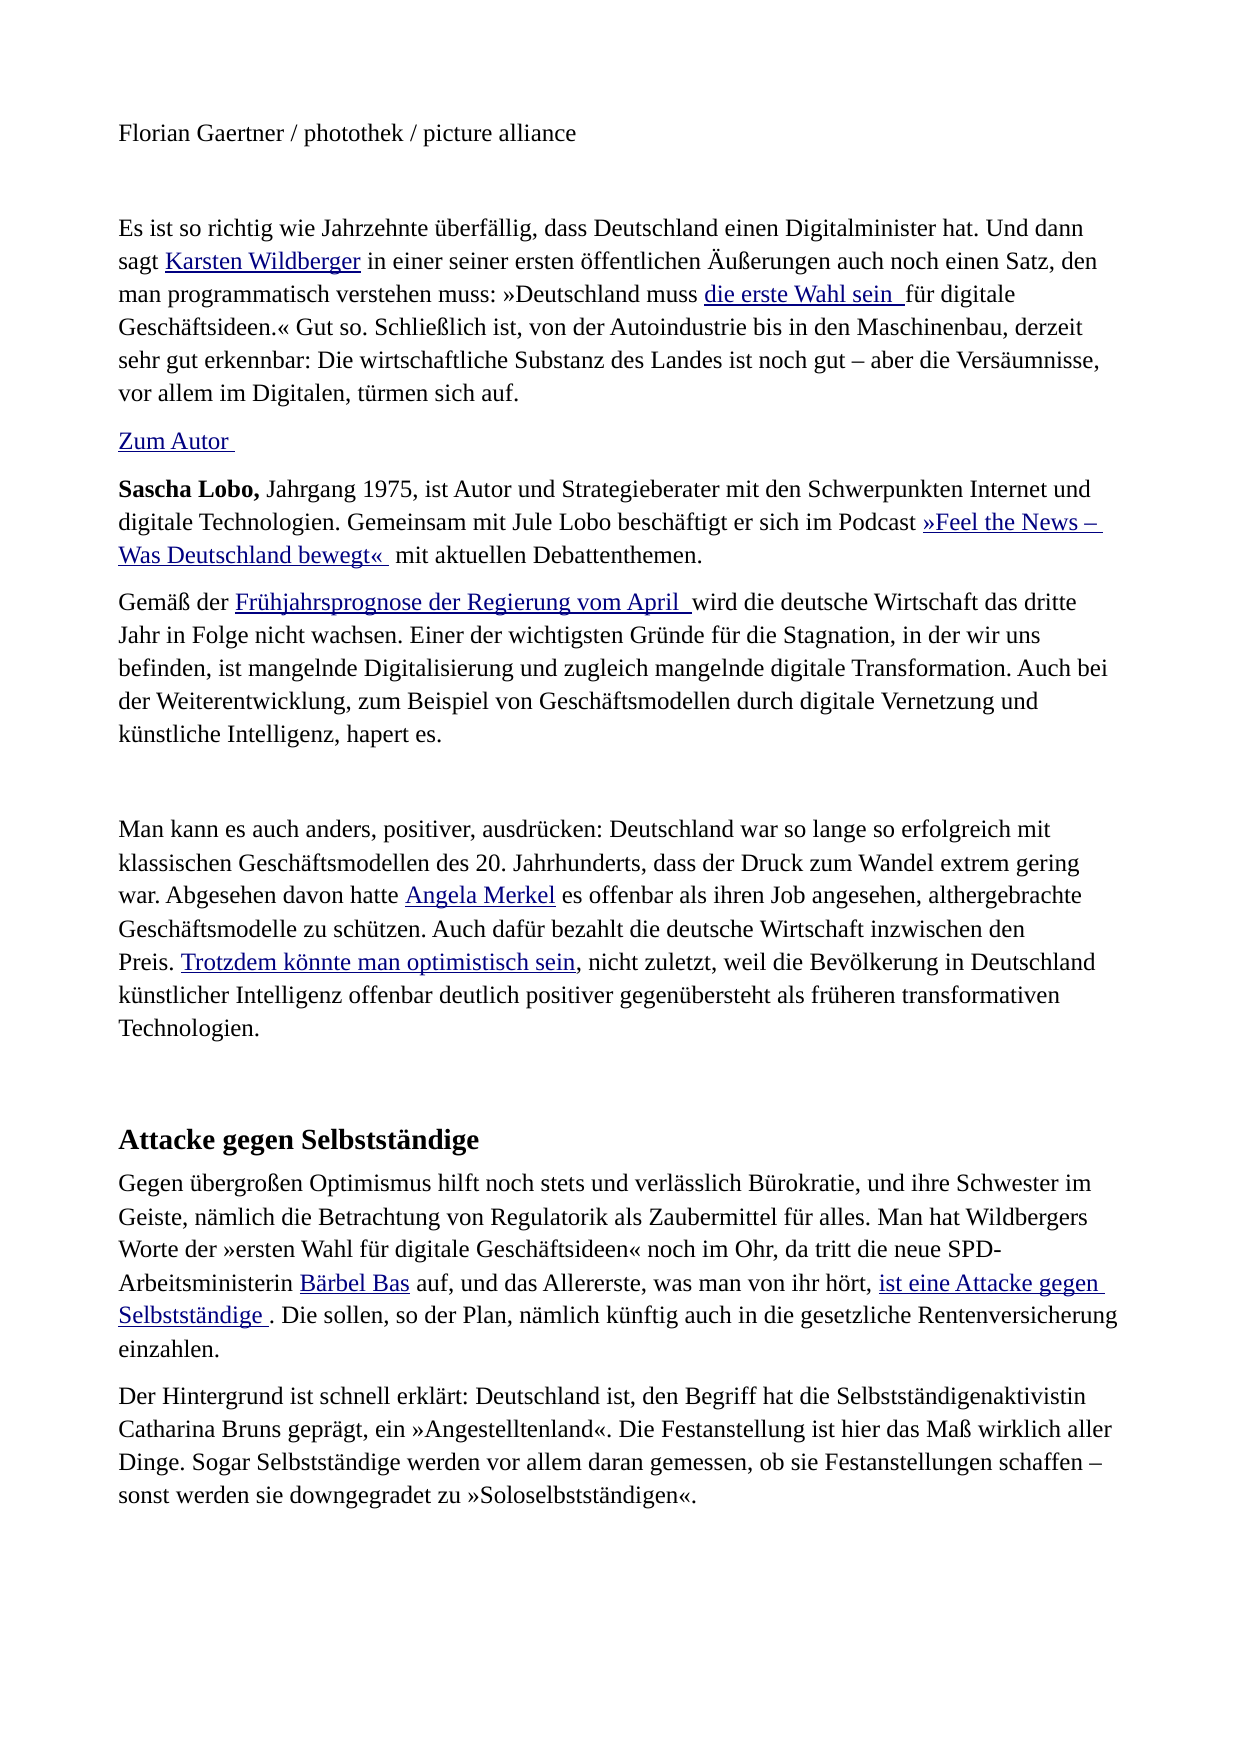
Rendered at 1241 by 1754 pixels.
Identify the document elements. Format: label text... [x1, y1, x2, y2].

text Zum Autor [118, 426, 1122, 455]
text Florian Gaertner / photothek / picture alliance [118, 118, 1122, 147]
text Gemäß der Frühjahrsprognose der Regierung vom April wird die deutsche Wirtschaft das dritte Jahr in Folge nicht wachsen. Einer der wichtigsten Gründe für die Stagnation, in der wir uns befinden, ist mangelnde Digitalisierung und zugleich mangelnde digitale Transformation. Auch bei der Weiterentwicklung, zum Beispiel von Geschäftsmodellen durch digitale Vernetzung und künstliche Intelligenz, hapert es. [118, 587, 1122, 748]
text Sascha Lobo, Jahrgang 1975, ist Autor und Strategieberater mit den Schwerpunkten Internet und digitale Technologien. Gemeinsam mit Jule Lobo beschäftigt er sich im Podcast »Feel the News – Was Deutschland bewegt« mit aktuellen Debattenthemen. [118, 474, 1122, 568]
text Der Hintergrund ist schnell erklärt: Deutschland ist, den Begriff hat die Selbstständigenaktivistin Catharina Bruns geprägt, ein »Angestelltenland«. Die Festanstellung ist hier das Maß wirklich aller Dinge. Sogar Selbstständige werden vor allem daran gemessen, ob sie Festanstellungen schaffen – sonst werden sie downgegradet zu »Soloselbstständigen«. [118, 1381, 1122, 1509]
text Man kann es auch anders, positiver, ausdrücken: Deutschland war so lange so erfolgreich mit klassischen Geschäftsmodellen des 20. Jahrhunderts, dass der Druck zum Wandel extrem gering war. Abgesehen davon hatte Angela Merkel es offenbar als ihren Job angesehen, althergebrachte Geschäftsmodelle zu schützen. Auch dafür bezahlt die deutsche Wirtschaft inzwischen den Preis. Trotzdem könnte man optimistisch sein, nicht zuletzt, weil die Bevölkerung in Deutschland künstlicher Intelligenz offenbar deutlich positiver gegenübersteht als früheren transformativen Technologien. [118, 814, 1122, 1041]
subtitle Attacke gegen Selbstständige [118, 1122, 1122, 1156]
text Es ist so richtig wie Jahrzehnte überfällig, dass Deutschland einen Digitalminister hat. Und dann sagt Karsten Wildberger in einer seiner ersten öffentlichen Äußerungen auch noch einen Satz, den man programmatisch verstehen muss: »Deutschland muss die erste Wahl sein für digitale Geschäftsideen.« Gut so. Schließlich ist, von der Autoindustrie bis in den Maschinenbau, derzeit sehr gut erkennbar: Die wirtschaftliche Substanz des Landes ist noch gut – aber die Versäumnisse, vor allem im Digitalen, türmen sich auf. [118, 213, 1122, 407]
text Gegen übergroßen Optimismus hilft noch stets und verlässlich Bürokratie, und ihre Schwester im Geiste, nämlich die Betrachtung von Regulatorik als Zaubermittel für alles. Man hat Wildbergers Worte der »ersten Wahl für digitale Geschäftsideen« noch im Ohr, da tritt die neue SPD-Arbeitsministerin Bärbel Bas auf, und das Allererste, was man von ihr hört, ist eine Attacke gegen Selbstständige . Die sollen, so der Plan, nämlich künftig auch in die gesetzliche Rentenversicherung einzahlen. [118, 1168, 1122, 1362]
